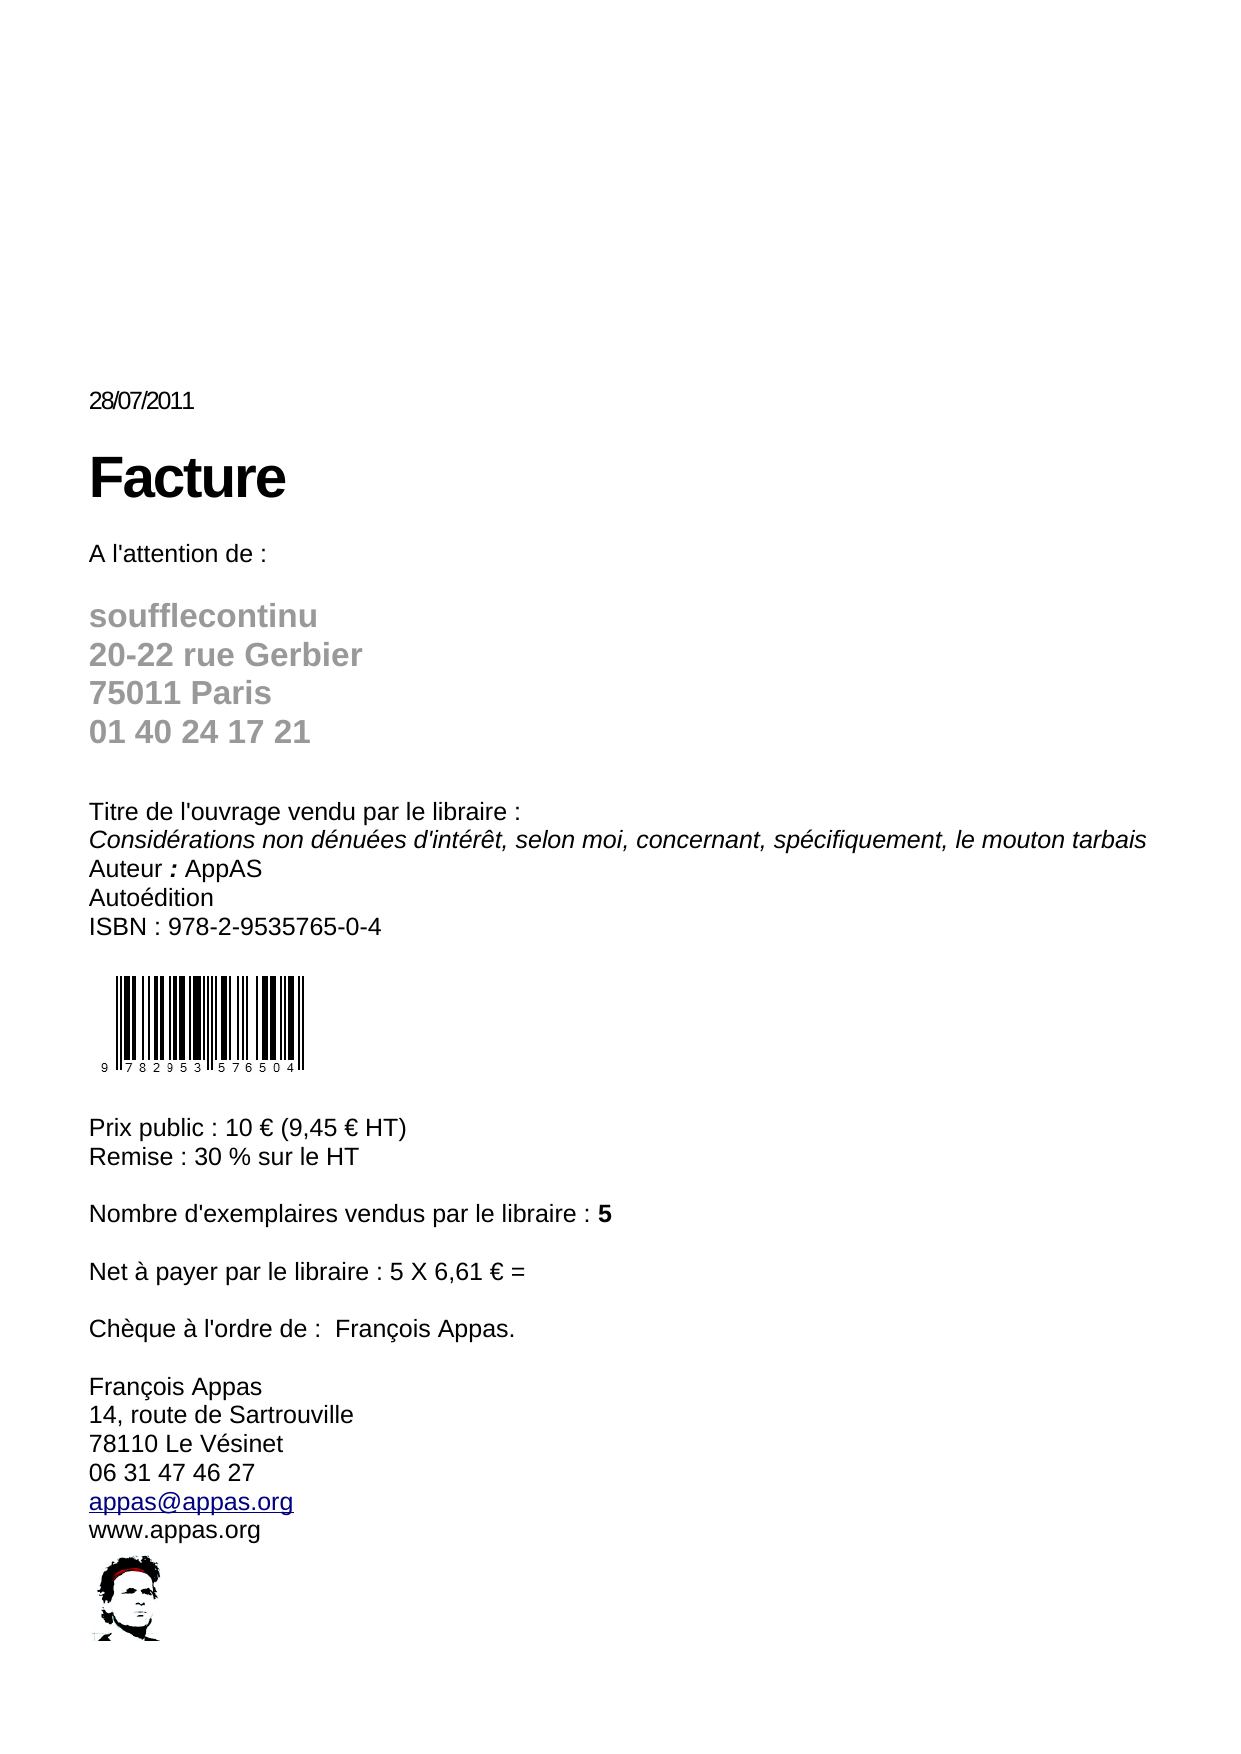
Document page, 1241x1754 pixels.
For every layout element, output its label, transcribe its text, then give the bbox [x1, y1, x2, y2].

text 06 31 47 46 27 [89, 1458, 1151, 1487]
text ISBN : 978-2-9535765-0-4 [89, 912, 1151, 940]
text Nombre d'exemplaires vendus par le libraire : 5 Net à payer par le libraire : 5 X 6,61 € = Chèque à l'ordre de : François Appas. [89, 1199, 1151, 1372]
picture [96, 958, 313, 1083]
text Titre de l'ouvrage vendu par le libraire : [89, 797, 1151, 825]
text Facture [89, 443, 1151, 510]
picture [91, 1551, 172, 1641]
text François Appas [89, 1372, 1151, 1401]
text 28/07/2011 [89, 386, 1151, 414]
text Prix public : 10 € (9,45 € HT) Remise : 30 % sur le HT [89, 1113, 1151, 1171]
text Considérations non dénuées d'intérêt, selon moi, concernant, spécifiquement, le mouton tarbais Auteur : AppAS Autoédition [89, 825, 1151, 912]
text A l'attention de : [89, 539, 1151, 568]
text 14, route de Sartrouville 78110 Le Vésinet [89, 1401, 1151, 1458]
text appas@appas.org www.appas.org [89, 1487, 1151, 1544]
